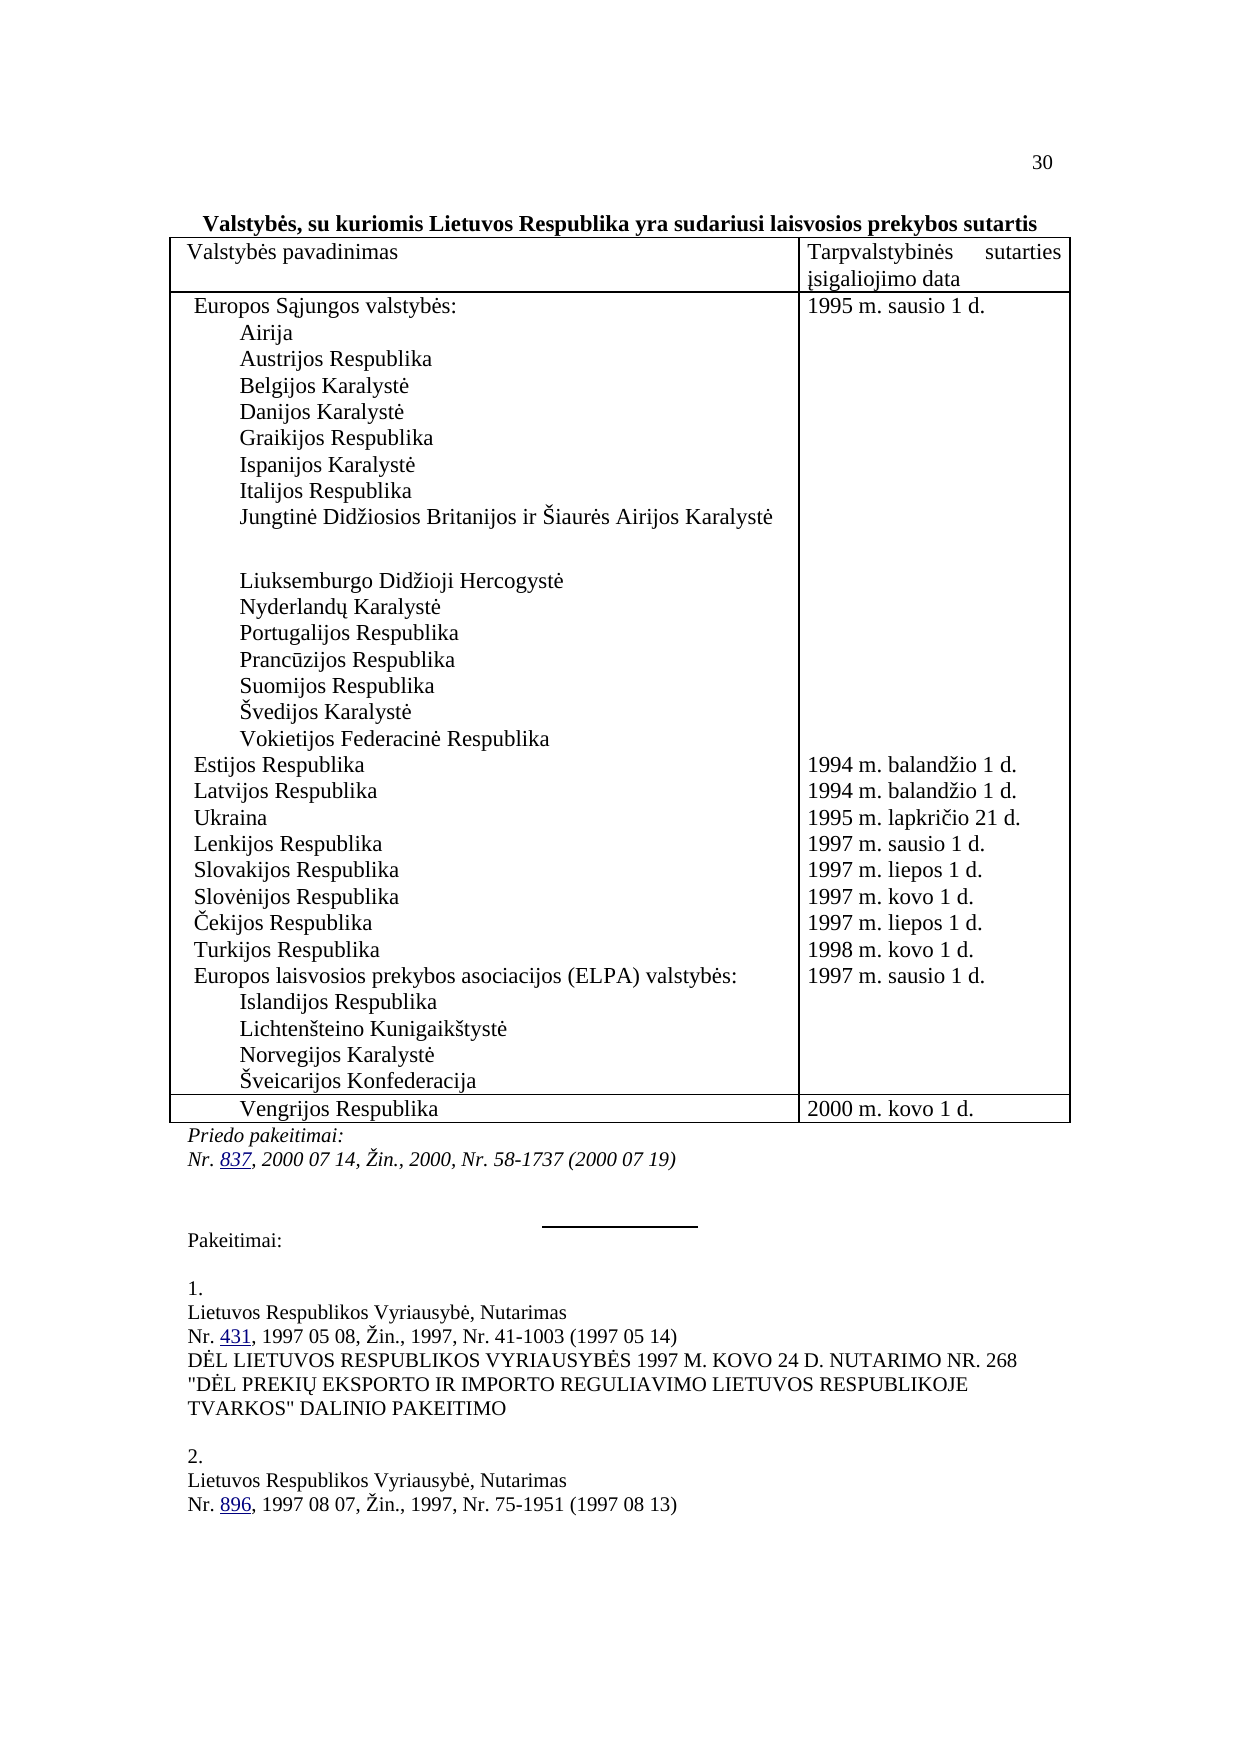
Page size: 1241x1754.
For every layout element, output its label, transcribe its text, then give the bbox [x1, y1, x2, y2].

table_cell Graikijos respublika [171, 424, 798, 451]
table_cell 2000 m. kovo 1 d. [800, 1095, 1069, 1122]
table_cell 1997 m. sausio 1 d. [800, 962, 1069, 988]
table_cell Europos laisvosios prekybos asociacijos (ELPA) valstybės: [171, 962, 798, 988]
table_cell Europos sąjungos valstybės: [171, 293, 798, 319]
table_cell [800, 646, 1069, 672]
table_cell [800, 725, 1069, 751]
table_cell [800, 1068, 1069, 1094]
text 1. [187, 1276, 1053, 1300]
text Lietuvos Respublikos Vyriausybė, Nutarimas [187, 1468, 1053, 1492]
table_cell [800, 619, 1069, 646]
table_cell [800, 424, 1069, 451]
table_header valstybės pavadinimas [171, 238, 798, 291]
table_cell [800, 1015, 1069, 1041]
table_cell [800, 593, 1069, 619]
table_cell Austrijos respublika [171, 345, 798, 372]
table_cell Liuksemburgo Didžioji Hercogystė [171, 567, 798, 593]
table_cell Slovakijos Respublika [171, 857, 798, 883]
text Lietuvos Respublikos Vyriausybė, Nutarimas [187, 1300, 1053, 1324]
table_cell Slovėnijos Respublika [171, 883, 798, 909]
table_cell [800, 451, 1069, 477]
table_cell Belgijos Karalystė [171, 372, 798, 398]
table_cell [800, 699, 1069, 725]
text Nr. 896, 1997 08 07, Žin., 1997, Nr. 75-1951 (1997 08 13) [187, 1492, 1053, 1516]
table_cell Nyderlandų karalystė [171, 593, 798, 619]
table_cell Danijos karalystė [171, 398, 798, 424]
table_cell Islandijos Respublika [171, 988, 798, 1015]
text DĖL LIETUVOS RESPUBLIKOS VYRIAUSYBĖS 1997 M. KOVO 24 D. NUTARIMO NR. 268 "DĖL PREKIŲ EKSPORTO IR IMPORTO REGULIAVIMO LIETUVOS RESPUBLIKOJE TVARKOS" DALINIO PAKEITIMO [187, 1348, 1053, 1420]
text Pakeitimai: [187, 1228, 1053, 1252]
table_cell [800, 477, 1069, 503]
table_cell Vengrijos Respublika [171, 1095, 798, 1122]
table_cell 1997 m. kovo 1 d. [800, 883, 1069, 909]
table_cell Jungtinė Didžiosios Britanijos ir šiaurės Airijos karalystė [171, 504, 798, 567]
table_cell Airija [171, 319, 798, 345]
text Priedo pakeitimai: [187, 1123, 1053, 1147]
text Nr. 431, 1997 05 08, Žin., 1997, Nr. 41-1003 (1997 05 14) [187, 1324, 1053, 1348]
table_cell Čekijos Respublika [171, 909, 798, 936]
table_cell Estijos Respublika [171, 751, 798, 777]
table_cell Švedijos Karalystė [171, 699, 798, 725]
text Nr. 837, 2000 07 14, Žin., 2000, Nr. 58-1737 (2000 07 19) [187, 1147, 1053, 1171]
table_cell 1997 m. liepos 1 d. [800, 909, 1069, 936]
table_cell [800, 504, 1069, 567]
table_cell [800, 398, 1069, 424]
table_cell [800, 1041, 1069, 1067]
table_cell 1997 m. sausio 1 d. [800, 830, 1069, 857]
table_cell [800, 372, 1069, 398]
table_cell Lichtenšteino Kunigaikštystė [171, 1015, 798, 1041]
table_cell ispanijos Karalystė [171, 451, 798, 477]
table_cell [800, 319, 1069, 345]
table_cell 1998 m. kovo 1 d. [800, 936, 1069, 962]
table_cell Turkijos Respublika [171, 936, 798, 962]
table_cell [800, 567, 1069, 593]
table_cell Norvegijos Karalystė [171, 1041, 798, 1067]
table_cell Ukraina [171, 804, 798, 830]
table_cell 1995 m. sausio 1 d. [800, 293, 1069, 319]
table_cell Lenkijos Respublika [171, 830, 798, 857]
table_cell Latvijos Respublika [171, 778, 798, 804]
table_cell 1994 m. balandžio 1 d. [800, 778, 1069, 804]
table_cell 1995 m. lapkričio 21 d. [800, 804, 1069, 830]
table_cell 1994 m. balandžio 1 d. [800, 751, 1069, 777]
table_cell 1997 m. liepos 1 d. [800, 857, 1069, 883]
table_cell [800, 672, 1069, 698]
subtitle Valstybės, su kuriomis Lietuvos Respublika yra sudariusi laisvosios prekybos sutartis [187, 210, 1053, 237]
table_cell [800, 345, 1069, 372]
table_cell Italijos respublika [171, 477, 798, 503]
table_cell Portugalijos Respublika [171, 619, 798, 646]
table_cell Šveicarijos Konfederacija [171, 1068, 798, 1094]
table_cell Vokietijos Federacinė Respublika [171, 725, 798, 751]
table_cell Prancūzijos Respublika [171, 646, 798, 672]
text 2. [187, 1444, 1053, 1468]
table_header Tarpvalstybinės sutarties įsigaliojimo data [800, 238, 1069, 291]
table_cell Suomijos Respublika [171, 672, 798, 698]
table_cell [800, 988, 1069, 1015]
